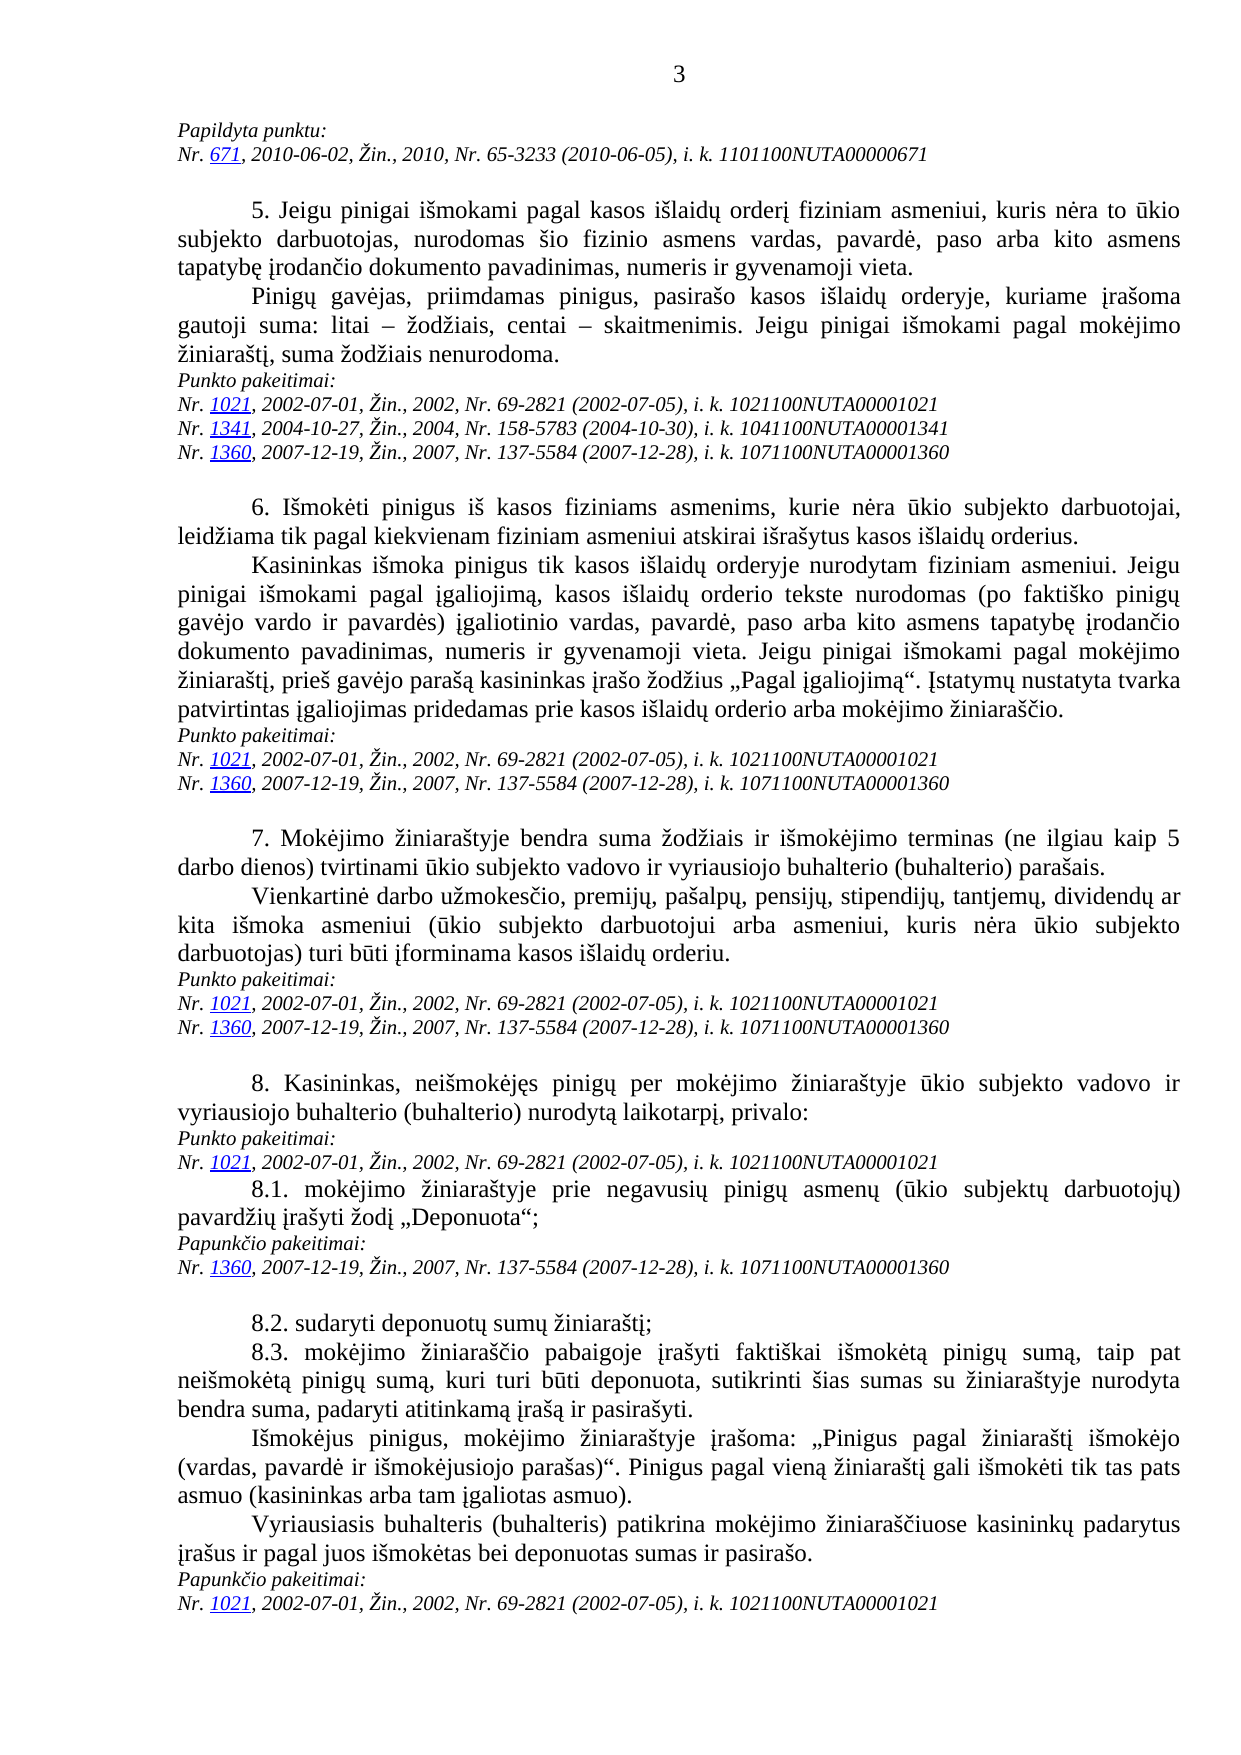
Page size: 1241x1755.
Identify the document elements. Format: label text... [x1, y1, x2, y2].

text Nr. 1360, 2007-12-19, Žin., 2007, Nr. 137-5584 (2007-12-28), i. k. 1071100NUTA00001360 [177, 1255, 1181, 1279]
text 7. Mokėjimo žiniaraštyje bendra suma žodžiais ir išmokėjimo terminas (ne ilgiau kaip 5 darbo dienos) tvirtinami ūkio subjekto vadovo ir vyriausiojo buhalterio (buhalterio) parašais. [177, 823, 1181, 881]
text Nr. 671, 2010-06-02, Žin., 2010, Nr. 65-3233 (2010-06-05), i. k. 1101100NUTA00000671 [177, 142, 1181, 166]
text 8.3. mokėjimo žiniaraščio pabaigoje įrašyti faktiškai išmokėtą pinigų sumą, taip pat neišmokėtą pinigų sumą, kuri turi būti deponuota, sutikrinti šias sumas su žiniaraštyje nurodyta bendra suma, padaryti atitinkamą įrašą ir pasirašyti. [177, 1337, 1181, 1423]
text Nr. 1021, 2002-07-01, Žin., 2002, Nr. 69-2821 (2002-07-05), i. k. 1021100NUTA00001021 [177, 1150, 1181, 1174]
text Pinigų gavėjas, priimdamas pinigus, pasirašo kasos išlaidų orderyje, kuriame įrašoma gautoji suma: litai – žodžiais, centai – skaitmenimis. Jeigu pinigai išmokami pagal mokėjimo žiniaraštį, suma žodžiais nenurodoma. [177, 281, 1181, 367]
text Nr. 1021, 2002-07-01, Žin., 2002, Nr. 69-2821 (2002-07-05), i. k. 1021100NUTA00001021 [177, 1591, 1181, 1615]
text Nr. 1021, 2002-07-01, Žin., 2002, Nr. 69-2821 (2002-07-05), i. k. 1021100NUTA00001021 [177, 991, 1181, 1015]
text Išmokėjus pinigus, mokėjimo žiniaraštyje įrašoma: „Pinigus pagal žiniaraštį išmokėjo (vardas, pavardė ir išmokėjusiojo parašas)“. Pinigus pagal vieną žiniaraštį gali išmokėti tik tas pats asmuo (kasininkas arba tam įgaliotas asmuo). [177, 1423, 1181, 1509]
text Punkto pakeitimai: [177, 1126, 1181, 1150]
text Nr. 1360, 2007-12-19, Žin., 2007, Nr. 137-5584 (2007-12-28), i. k. 1071100NUTA00001360 [177, 771, 1181, 795]
text Kasininkas išmoka pinigus tik kasos išlaidų orderyje nurodytam fiziniam asmeniui. Jeigu pinigai išmokami pagal įgaliojimą, kasos išlaidų orderio tekste nurodomas (po faktiško pinigų gavėjo vardo ir pavardės) įgaliotinio vardas, pavardė, paso arba kito asmens tapatybę įrodančio dokumento pavadinimas, numeris ir gyvenamoji vieta. Jeigu pinigai išmokami pagal mokėjimo žiniaraštį, prieš gavėjo parašą kasininkas įrašo žodžius „Pagal įgaliojimą“. Įstatymų nustatyta tvarka patvirtintas įgaliojimas pridedamas prie kasos išlaidų orderio arba mokėjimo žiniaraščio. [177, 550, 1181, 722]
text Nr. 1021, 2002-07-01, Žin., 2002, Nr. 69-2821 (2002-07-05), i. k. 1021100NUTA00001021 [177, 392, 1181, 416]
text Nr. 1341, 2004-10-27, Žin., 2004, Nr. 158-5783 (2004-10-30), i. k. 1041100NUTA00001341 [177, 416, 1181, 440]
text 8.2. sudaryti deponuotų sumų žiniaraštį; [177, 1308, 1181, 1337]
text Vyriausiasis buhalteris (buhalteris) patikrina mokėjimo žiniaraščiuose kasininkų padarytus įrašus ir pagal juos išmokėtas bei deponuotas sumas ir pasirašo. [177, 1509, 1181, 1567]
text Punkto pakeitimai: [177, 367, 1181, 392]
text Papildyta punktu: [177, 118, 1181, 142]
text Nr. 1021, 2002-07-01, Žin., 2002, Nr. 69-2821 (2002-07-05), i. k. 1021100NUTA00001021 [177, 747, 1181, 771]
text Vienkartinė darbo užmokesčio, premijų, pašalpų, pensijų, stipendijų, tantjemų, dividendų ar kita išmoka asmeniui (ūkio subjekto darbuotojui arba asmeniui, kuris nėra ūkio subjekto darbuotojas) turi būti įforminama kasos išlaidų orderiu. [177, 881, 1181, 967]
text Nr. 1360, 2007-12-19, Žin., 2007, Nr. 137-5584 (2007-12-28), i. k. 1071100NUTA00001360 [177, 1015, 1181, 1039]
text Papunkčio pakeitimai: [177, 1567, 1181, 1591]
text 8.1. mokėjimo žiniaraštyje prie negavusių pinigų asmenų (ūkio subjektų darbuotojų) pavardžių įrašyti žodį „Deponuota“; [177, 1174, 1181, 1231]
text 8. Kasininkas, neišmokėjęs pinigų per mokėjimo žiniaraštyje ūkio subjekto vadovo ir vyriausiojo buhalterio (buhalterio) nurodytą laikotarpį, privalo: [177, 1068, 1181, 1126]
text Punkto pakeitimai: [177, 967, 1181, 991]
text Nr. 1360, 2007-12-19, Žin., 2007, Nr. 137-5584 (2007-12-28), i. k. 1071100NUTA00001360 [177, 440, 1181, 464]
text 6. Išmokėti pinigus iš kasos fiziniams asmenims, kurie nėra ūkio subjekto darbuotojai, leidžiama tik pagal kiekvienam fiziniam asmeniui atskirai išrašytus kasos išlaidų orderius. [177, 492, 1181, 550]
text 5. Jeigu pinigai išmokami pagal kasos išlaidų orderį fiziniam asmeniui, kuris nėra to ūkio subjekto darbuotojas, nurodomas šio fizinio asmens vardas, pavardė, paso arba kito asmens tapatybę įrodančio dokumento pavadinimas, numeris ir gyvenamoji vieta. [177, 195, 1181, 281]
text Punkto pakeitimai: [177, 722, 1181, 747]
text Papunkčio pakeitimai: [177, 1231, 1181, 1255]
